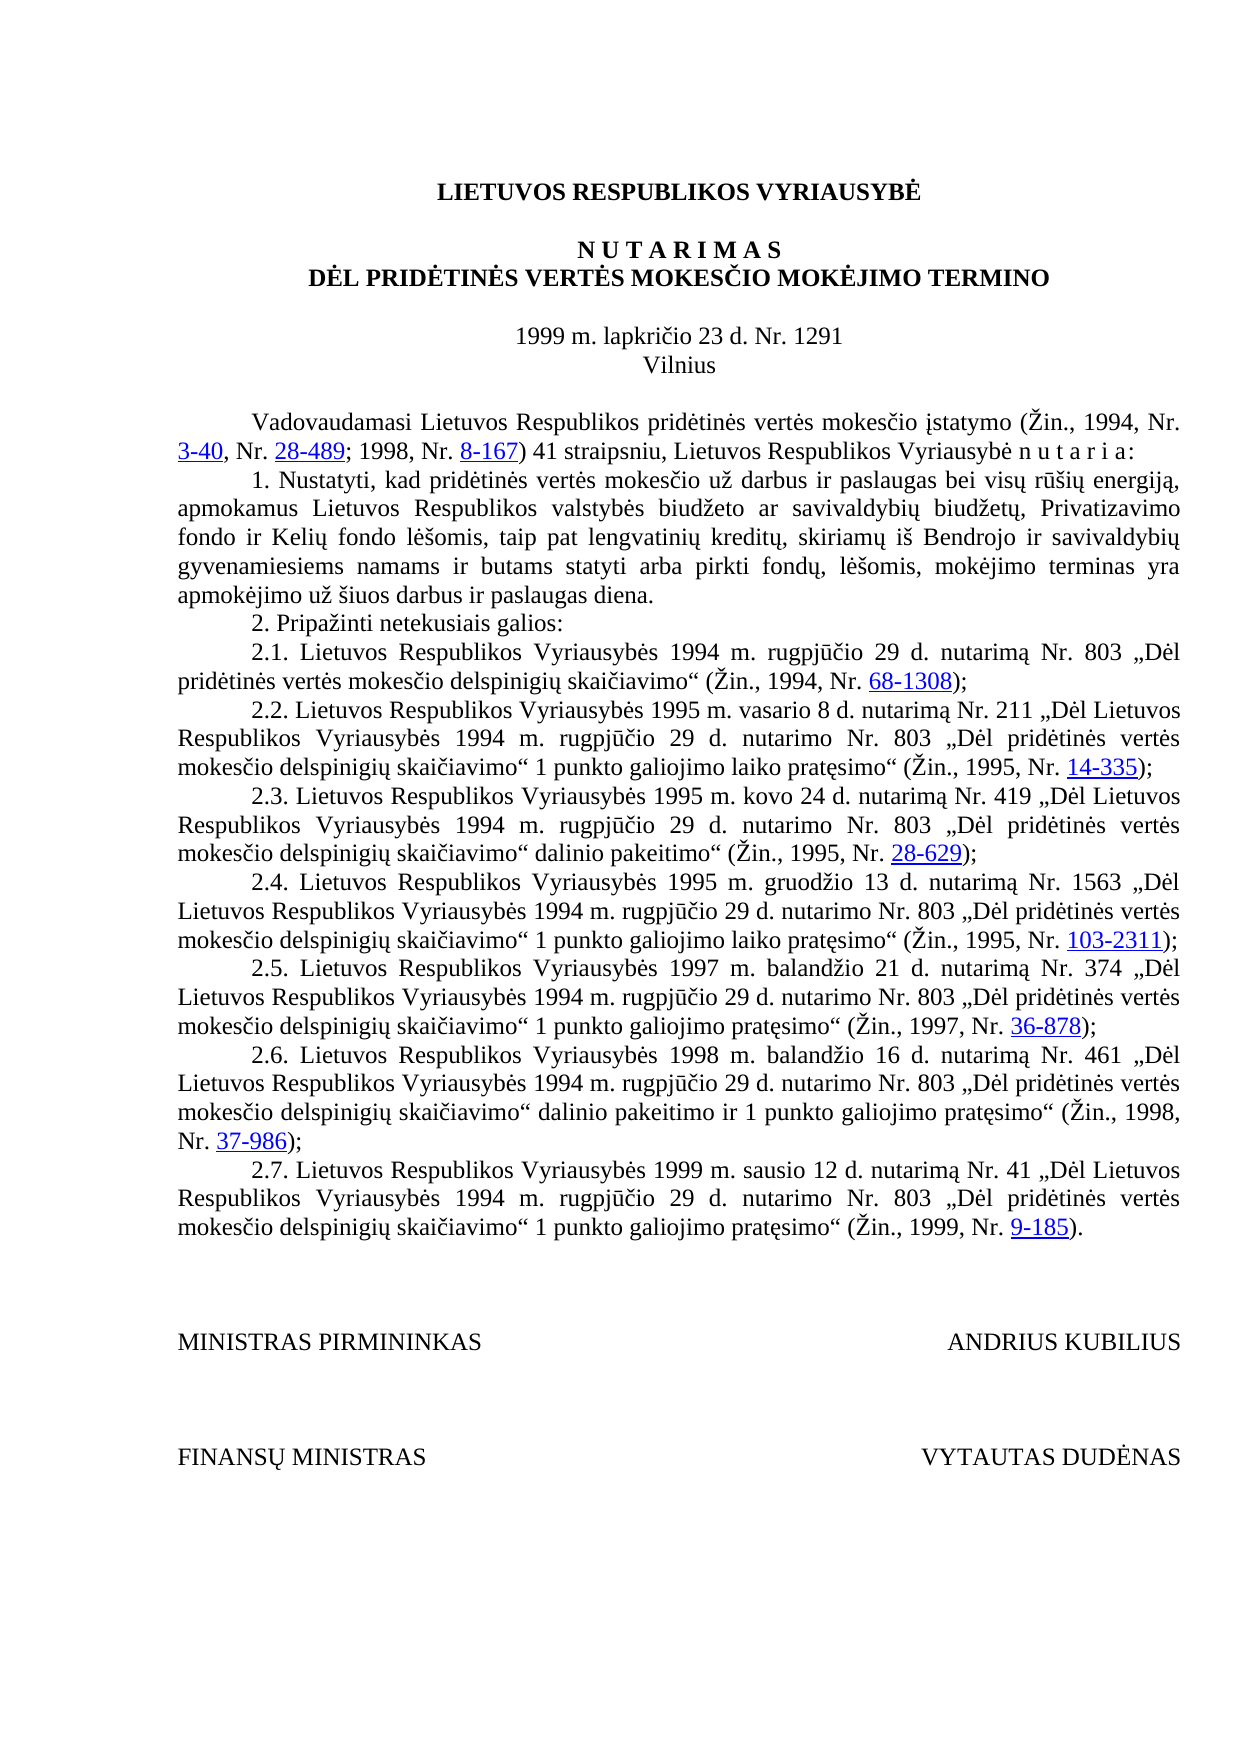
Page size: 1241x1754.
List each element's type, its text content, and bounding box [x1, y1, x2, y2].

text Vilnius [177, 350, 1181, 378]
text 2.5. Lietuvos Respublikos Vyriausybės 1997 m. balandžio 21 d. nutarimą Nr. 374 „Dėl Lietuvos Respublikos Vyriausybės 1994 m. rugpjūčio 29 d. nutarimo Nr. 803 „Dėl pridėtinės vertės mokesčio delspinigių skaičiavimo“ 1 punkto galiojimo pratęsimo“ (Žin., 1997, Nr. 36-878); [177, 953, 1181, 1040]
text FINANSŲ MINISTRAS VYTAUTAS DUDĖNAS [177, 1442, 1181, 1471]
text Vadovaudamasi Lietuvos Respublikos pridėtinės vertės mokesčio įstatymo (Žin., 1994, Nr. 3-40, Nr. 28-489; 1998, Nr. 8-167) 41 straipsniu, Lietuvos Respublikos Vyriausybė nutaria: [177, 407, 1181, 465]
text 2.7. Lietuvos Respublikos Vyriausybės 1999 m. sausio 12 d. nutarimą Nr. 41 „Dėl Lietuvos Respublikos Vyriausybės 1994 m. rugpjūčio 29 d. nutarimo Nr. 803 „Dėl pridėtinės vertės mokesčio delspinigių skaičiavimo“ 1 punkto galiojimo pratęsimo“ (Žin., 1999, Nr. 9-185). [177, 1155, 1181, 1241]
text 2. Pripažinti netekusiais galios: [177, 608, 1181, 637]
text 2.1. Lietuvos Respublikos Vyriausybės 1994 m. rugpjūčio 29 d. nutarimą Nr. 803 „Dėl pridėtinės vertės mokesčio delspinigių skaičiavimo“ (Žin., 1994, Nr. 68-1308); [177, 637, 1181, 695]
text 2.6. Lietuvos Respublikos Vyriausybės 1998 m. balandžio 16 d. nutarimą Nr. 461 „Dėl Lietuvos Respublikos Vyriausybės 1994 m. rugpjūčio 29 d. nutarimo Nr. 803 „Dėl pridėtinės vertės mokesčio delspinigių skaičiavimo“ dalinio pakeitimo ir 1 punkto galiojimo pratęsimo“ (Žin., 1998, Nr. 37-986); [177, 1040, 1181, 1155]
text 2.4. Lietuvos Respublikos Vyriausybės 1995 m. gruodžio 13 d. nutarimą Nr. 1563 „Dėl Lietuvos Respublikos Vyriausybės 1994 m. rugpjūčio 29 d. nutarimo Nr. 803 „Dėl pridėtinės vertės mokesčio delspinigių skaičiavimo“ 1 punkto galiojimo laiko pratęsimo“ (Žin., 1995, Nr. 103-2311); [177, 867, 1181, 953]
text 2.2. Lietuvos Respublikos Vyriausybės 1995 m. vasario 8 d. nutarimą Nr. 211 „Dėl Lietuvos Respublikos Vyriausybės 1994 m. rugpjūčio 29 d. nutarimo Nr. 803 „Dėl pridėtinės vertės mokesčio delspinigių skaičiavimo“ 1 punkto galiojimo laiko pratęsimo“ (Žin., 1995, Nr. 14-335); [177, 695, 1181, 781]
text MINISTRAS PIRMININKAS ANDRIUS KUBILIUS [177, 1327, 1181, 1356]
text 1999 m. lapkričio 23 d. Nr. 1291 [177, 321, 1181, 350]
text LIETUVOS RESPUBLIKOS VYRIAUSYBĖ [177, 177, 1181, 206]
text 2.3. Lietuvos Respublikos Vyriausybės 1995 m. kovo 24 d. nutarimą Nr. 419 „Dėl Lietuvos Respublikos Vyriausybės 1994 m. rugpjūčio 29 d. nutarimo Nr. 803 „Dėl pridėtinės vertės mokesčio delspinigių skaičiavimo“ dalinio pakeitimo“ (Žin., 1995, Nr. 28-629); [177, 781, 1181, 867]
text 1. Nustatyti, kad pridėtinės vertės mokesčio už darbus ir paslaugas bei visų rūšių energiją, apmokamus Lietuvos Respublikos valstybės biudžeto ar savivaldybių biudžetų, Privatizavimo fondo ir Kelių fondo lėšomis, taip pat lengvatinių kreditų, skiriamų iš Bendrojo ir savivaldybių gyvenamiesiems namams ir butams statyti arba pirkti fondų, lėšomis, mokėjimo terminas yra apmokėjimo už šiuos darbus ir paslaugas diena. [177, 465, 1181, 608]
text DĖL PRIDĖTINĖS VERTĖS MOKESČIO MOKĖJIMO TERMINO [177, 263, 1181, 292]
text N U T A R I M A S [177, 235, 1181, 263]
